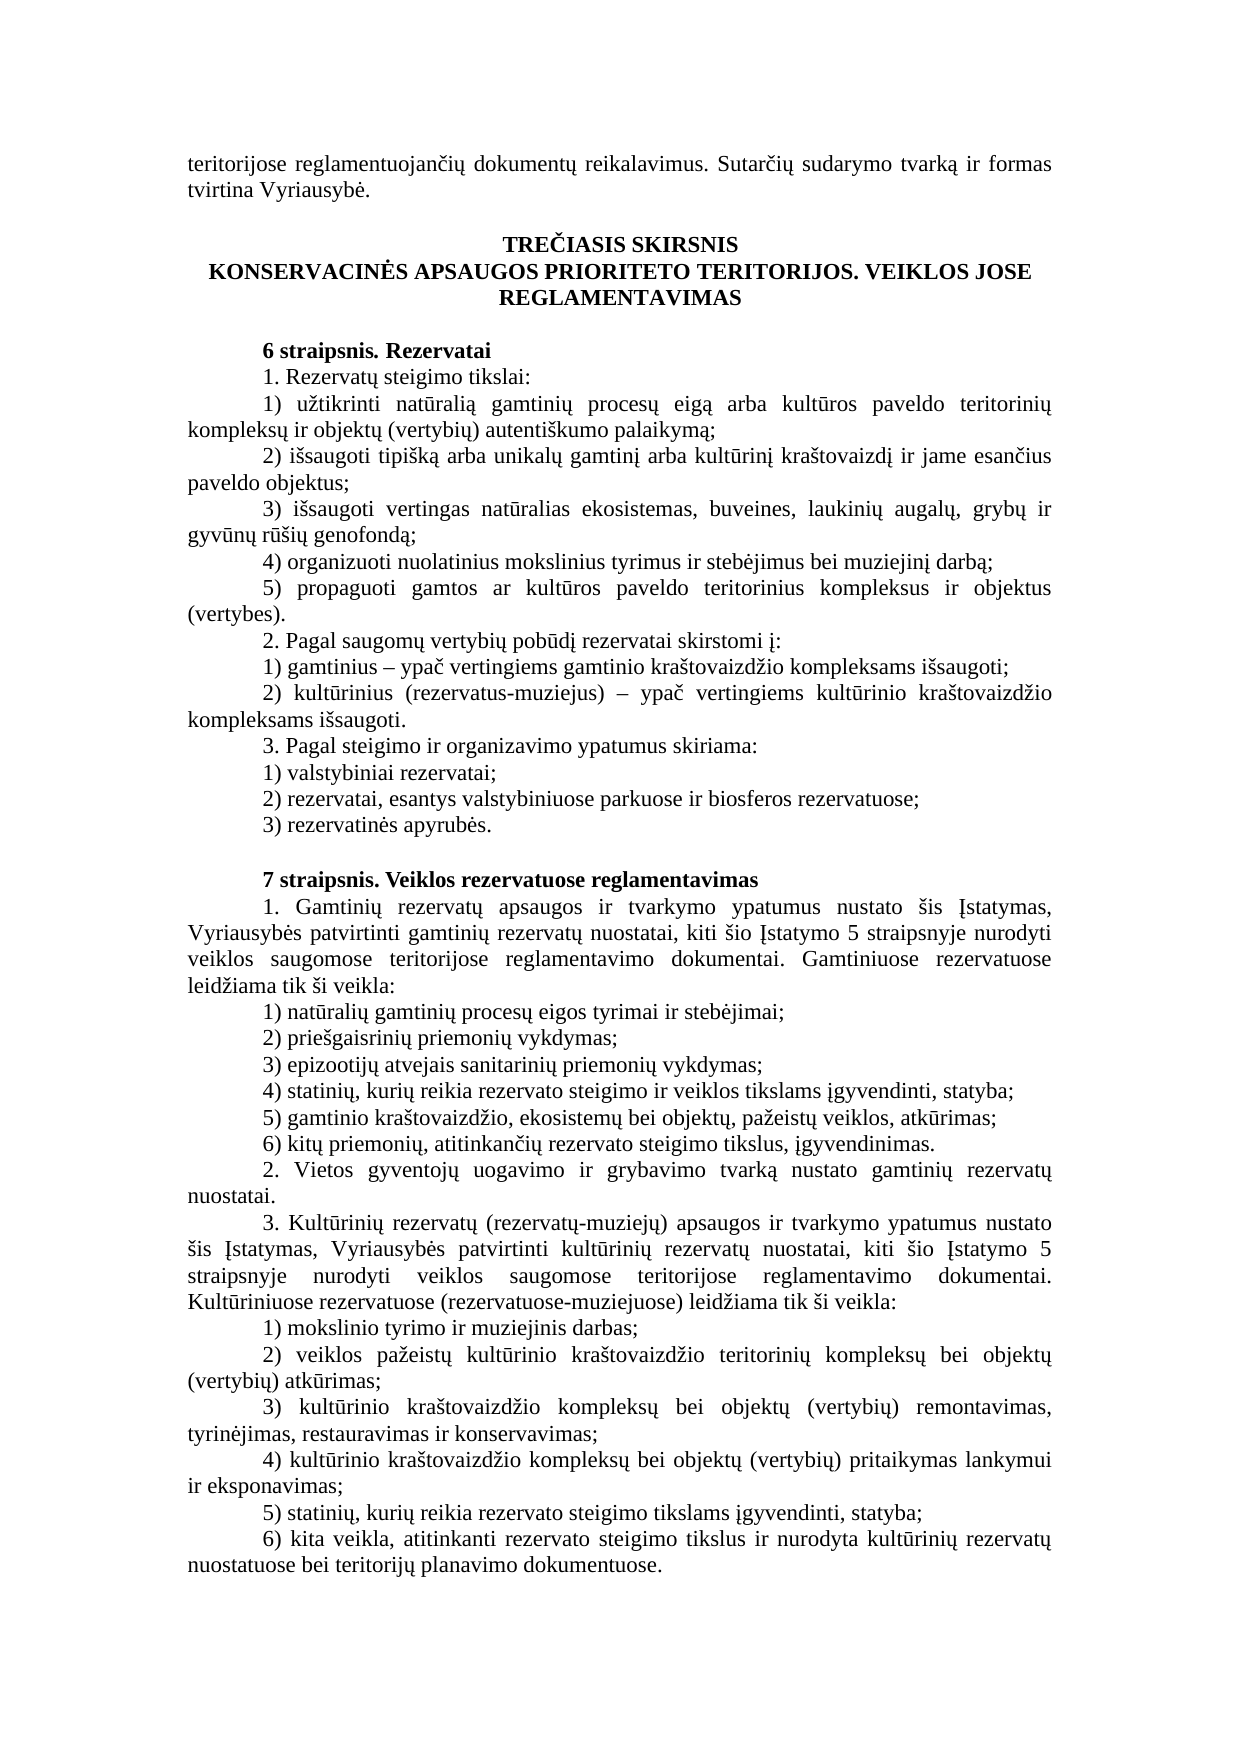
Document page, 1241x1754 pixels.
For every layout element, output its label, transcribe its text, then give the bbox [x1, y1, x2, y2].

text 5) statinių, kurių reikia rezervato steigimo tikslams įgyvendinti, statyba; [187, 1499, 1053, 1525]
text 1. Rezervatų steigimo tikslai: [187, 363, 1053, 389]
text 3) išsaugoti vertingas natūralias ekosistemas, buveines, laukinių augalų, grybų ir gyvūnų rūšių genofondą; [187, 495, 1053, 548]
text 7 straipsnis. Veiklos rezervatuose reglamentavimas [187, 866, 1053, 893]
text 2) išsaugoti tipišką arba unikalų gamtinį arba kultūrinį kraštovaizdį ir jame esančius paveldo objektus; [187, 442, 1053, 495]
text 4) organizuoti nuolatinius mokslinius tyrimus ir stebėjimus bei muziejinį darbą; [187, 548, 1053, 574]
text 1. Gamtinių rezervatų apsaugos ir tvarkymo ypatumus nustato šis Įstatymas, Vyriausybės patvirtinti gamtinių rezervatų nuostatai, kiti šio Įstatymo 5 straipsnyje nurodyti veiklos saugomose teritorijose reglamentavimo dokumentai. Gamtiniuose rezervatuose leidžiama tik ši veikla: [187, 893, 1053, 998]
text 2) veiklos pažeistų kultūrinio kraštovaizdžio teritorinių kompleksų bei objektų (vertybių) atkūrimas; [187, 1341, 1053, 1393]
text 3) rezervatinės apyrubės. [187, 811, 1053, 838]
text 1) valstybiniai rezervatai; [187, 758, 1053, 785]
text 2) rezervatai, esantys valstybiniuose parkuose ir biosferos rezervatuose; [187, 785, 1053, 811]
text 1) mokslinio tyrimo ir muziejinis darbas; [187, 1314, 1053, 1341]
text 3) kultūrinio kraštovaizdžio kompleksų bei objektų (vertybių) remontavimas, tyrinėjimas, restauravimas ir konservavimas; [187, 1393, 1053, 1446]
text TREČIASIS SKIRSNIS [187, 231, 1053, 258]
text 2. Pagal saugomų vertybių pobūdį rezervatai skirstomi į: [187, 627, 1053, 653]
text 2. Vietos gyventojų uogavimo ir grybavimo tvarką nustato gamtinių rezervatų nuostatai. [187, 1156, 1053, 1209]
text 1) natūralių gamtinių procesų eigos tyrimai ir stebėjimai; [187, 998, 1053, 1024]
text 6) kita veikla, atitinkanti rezervato steigimo tikslus ir nurodyta kultūrinių rezervatų nuostatuose bei teritorijų planavimo dokumentuose. [187, 1525, 1053, 1578]
text KONSERVACINĖS APSAUGOS PRIORITETO TERITORIJOS. veiklos jose reglamentavimas [187, 258, 1053, 311]
text 5) propaguoti gamtos ar kultūros paveldo teritorinius kompleksus ir objektus (vertybes). [187, 574, 1053, 627]
text 2) priešgaisrinių priemonių vykdymas; [187, 1024, 1053, 1051]
text 1) gamtinius – ypač vertingiems gamtinio kraštovaizdžio kompleksams išsaugoti; [187, 653, 1053, 679]
text 5) gamtinio kraštovaizdžio, ekosistemų bei objektų, pažeistų veiklos, atkūrimas; [187, 1103, 1053, 1130]
text 3. Kultūrinių rezervatų (rezervatų-muziejų) apsaugos ir tvarkymo ypatumus nustato šis Įstatymas, Vyriausybės patvirtinti kultūrinių rezervatų nuostatai, kiti šio Įstatymo 5 straipsnyje nurodyti veiklos saugomose teritorijose reglamentavimo dokumentai. Kultūriniuose rezervatuose (rezervatuose-muziejuose) leidžiama tik ši veikla: [187, 1209, 1053, 1314]
text 2) kultūrinius (rezervatus-muziejus) – ypač vertingiems kultūrinio kraštovaizdžio kompleksams išsaugoti. [187, 679, 1053, 732]
text 4) statinių, kurių reikia rezervato steigimo ir veiklos tikslams įgyvendinti, statyba; [187, 1077, 1053, 1103]
text 3. Pagal steigimo ir organizavimo ypatumus skiriama: [187, 732, 1053, 758]
text teritorijose reglamentuojančių dokumentų reikalavimus. Sutarčių sudarymo tvarką ir formas tvirtina Vyriausybė. [187, 150, 1053, 203]
text 4) kultūrinio kraštovaizdžio kompleksų bei objektų (vertybių) pritaikymas lankymui ir eksponavimas; [187, 1446, 1053, 1499]
text 6 straipsnis. Rezervatai [187, 337, 1053, 363]
text 3) epizootijų atvejais sanitarinių priemonių vykdymas; [187, 1051, 1053, 1077]
text 1) užtikrinti natūralią gamtinių procesų eigą arba kultūros paveldo teritorinių kompleksų ir objektų (vertybių) autentiškumo palaikymą; [187, 389, 1053, 442]
text 6) kitų priemonių, atitinkančių rezervato steigimo tikslus, įgyvendinimas. [187, 1130, 1053, 1156]
